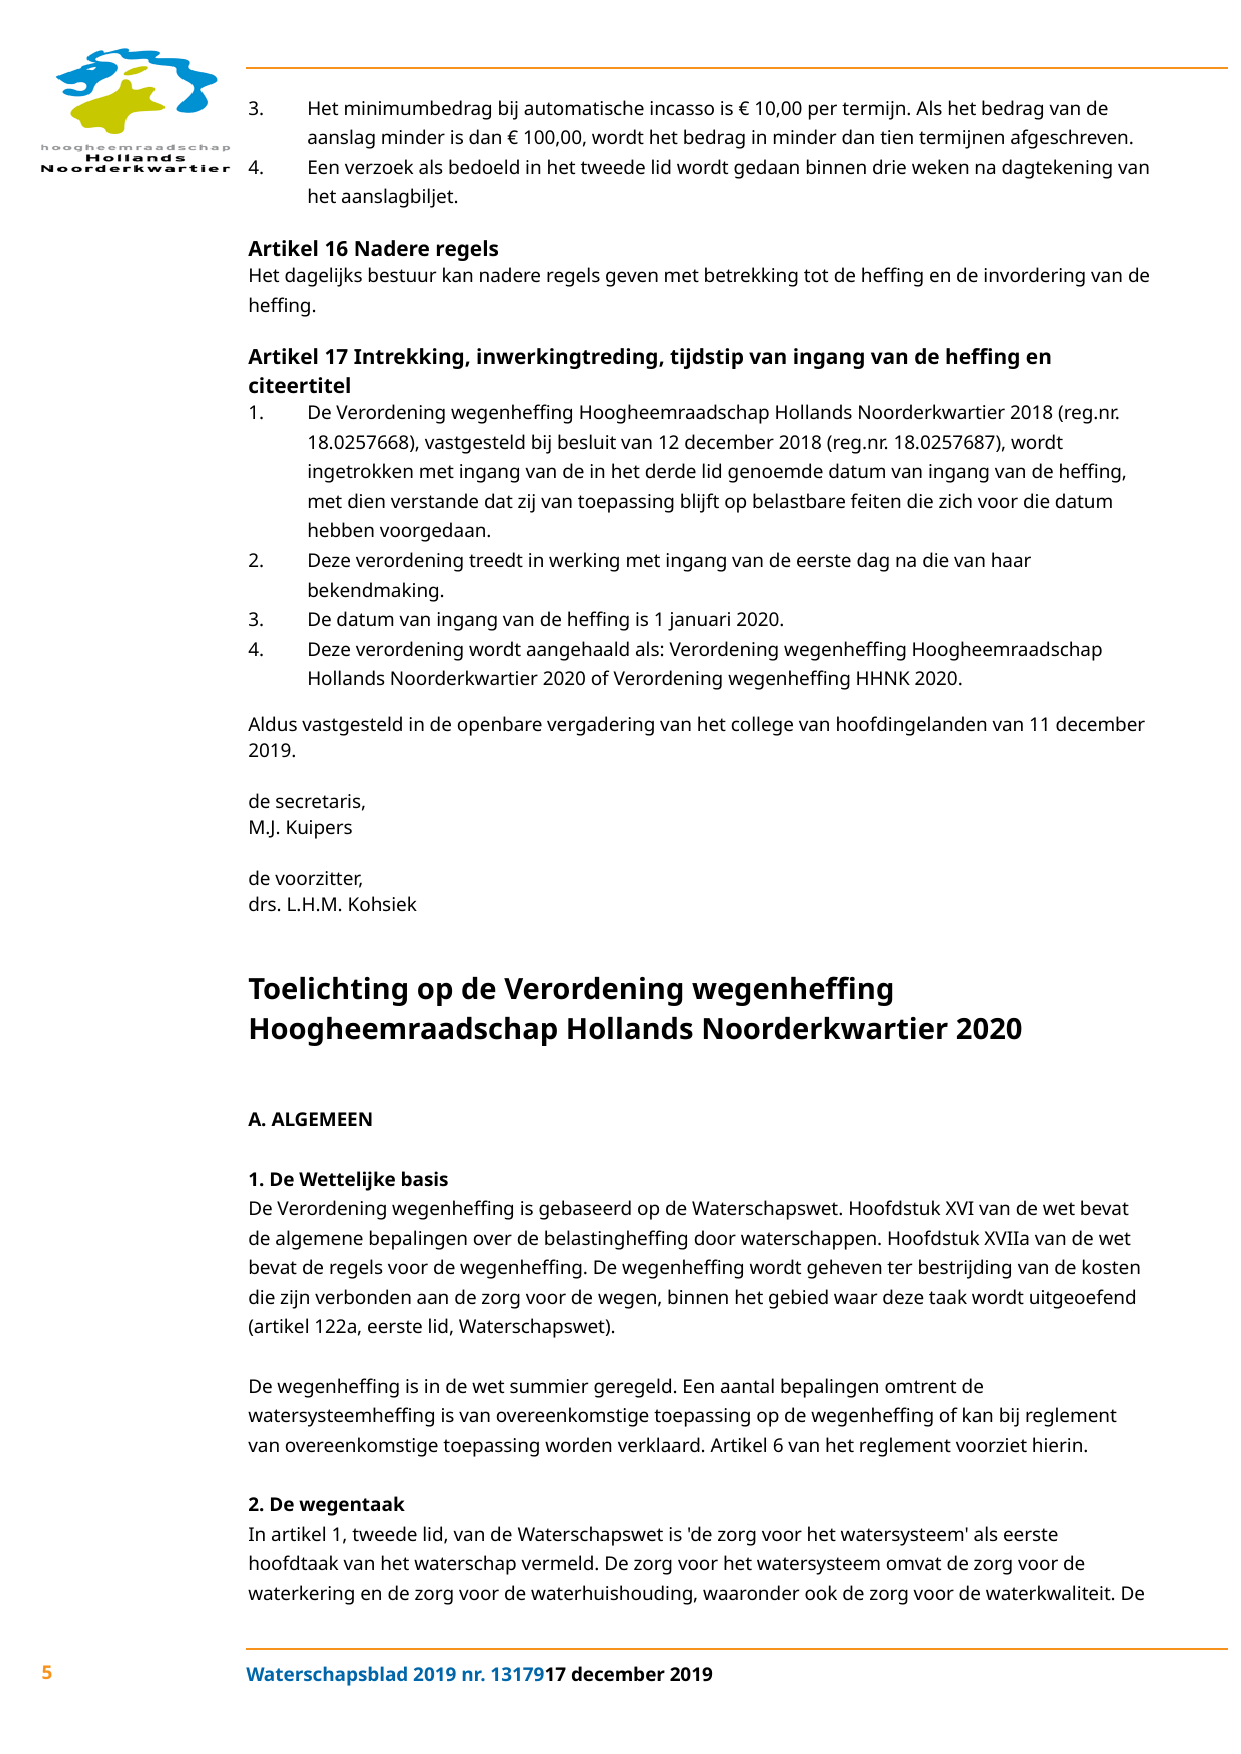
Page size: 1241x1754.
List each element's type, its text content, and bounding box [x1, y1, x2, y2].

list Een verzoek als bedoeld in het tweede lid wordt gedaan binnen drie weken na dagtekening van het aanslagbiljet. [248, 154, 1152, 209]
list Het minimumbedrag bij automatische incasso is € 10,00 per termijn. Als het bedrag van de aanslag minder is dan € 100,00, wordt het bedrag in minder dan tien termijnen afgeschreven. [248, 95, 1152, 150]
picture [41, 47, 231, 172]
text Het dagelijks bestuur kan nadere regels geven met betrekking tot de heffing en de invordering van de heffing. [248, 262, 1152, 318]
text 1. De Wettelijke basis [248, 1166, 1152, 1191]
text de secretaris, [248, 788, 1152, 814]
text de voorzitter, [248, 866, 1152, 891]
text De wegenheffing is in de wet summier geregeld. Een aantal bepalingen omtrent de watersysteemheffing is van overeenkomstige toepassing op de wegenheffing of kan bij reglement van overeenkomstige toepassing worden verklaard. Artikel 6 van het reglement voorziet hierin. [248, 1373, 1152, 1458]
text Artikel 16 Nadere regels [248, 234, 1152, 262]
text A. ALGEMEEN [248, 1107, 1152, 1132]
text Toelichting op de Verordening wegenheffing Hoogheemraadschap Hollands Noorderkwartier 2020 [248, 968, 1152, 1048]
list De Verordening wegenheffing Hoogheemraadschap Hollands Noorderkwartier 2018 (reg.nr. 18.0257668), vastgesteld bij besluit van 12 december 2018 (reg.nr. 18.0257687), wordt ingetrokken met ingang van de in het derde lid genoemde datum van ingang van de heffing, met dien verstande dat zij van toepassing blijft op belastbare feiten die zich voor die datum hebben voorgedaan. [248, 399, 1152, 543]
text M.J. Kuipers [248, 814, 1152, 840]
text Artikel 17 Intrekking, inwerkingtreding, tijdstip van ingang van de heffing en citeertitel [248, 342, 1152, 399]
text In artikel 1, tweede lid, van de Waterschapswet is 'de zorg voor het watersysteem' als eerste hoofdtaak van het waterschap vermeld. De zorg voor het watersysteem omvat de zorg voor de waterkering en de zorg voor de waterhuishouding, waaronder ook de zorg voor de waterkwaliteit. De [248, 1521, 1152, 1606]
list De datum van ingang van de heffing is 1 januari 2020. [248, 606, 1152, 632]
text De Verordening wegenheffing is gebaseerd op de Waterschapswet. Hoofdstuk XVI van de wet bevat de algemene bepalingen over de belastingheffing door waterschappen. Hoofdstuk XVIIa van de wet bevat de regels voor de wegenheffing. De wegenheffing wordt geheven ter bestrijding van de kosten die zijn verbonden aan de zorg voor de wegen, binnen het gebied waar deze taak wordt uitgeoefend (artikel 122a, eerste lid, Waterschapswet). [248, 1195, 1152, 1339]
list Deze verordening treedt in werking met ingang van de eerste dag na die van haar bekendmaking. [248, 547, 1152, 602]
list Deze verordening wordt aangehaald als: Verordening wegenheffing Hoogheemraadschap Hollands Noorderkwartier 2020 of Verordening wegenheffing HHNK 2020. [248, 636, 1152, 691]
text Aldus vastgesteld in de openbare vergadering van het college van hoofdingelanden van 11 december 2019. [248, 711, 1152, 763]
text drs. L.H.M. Kohsiek [248, 891, 1152, 917]
text 2. De wegentaak [248, 1491, 1152, 1517]
